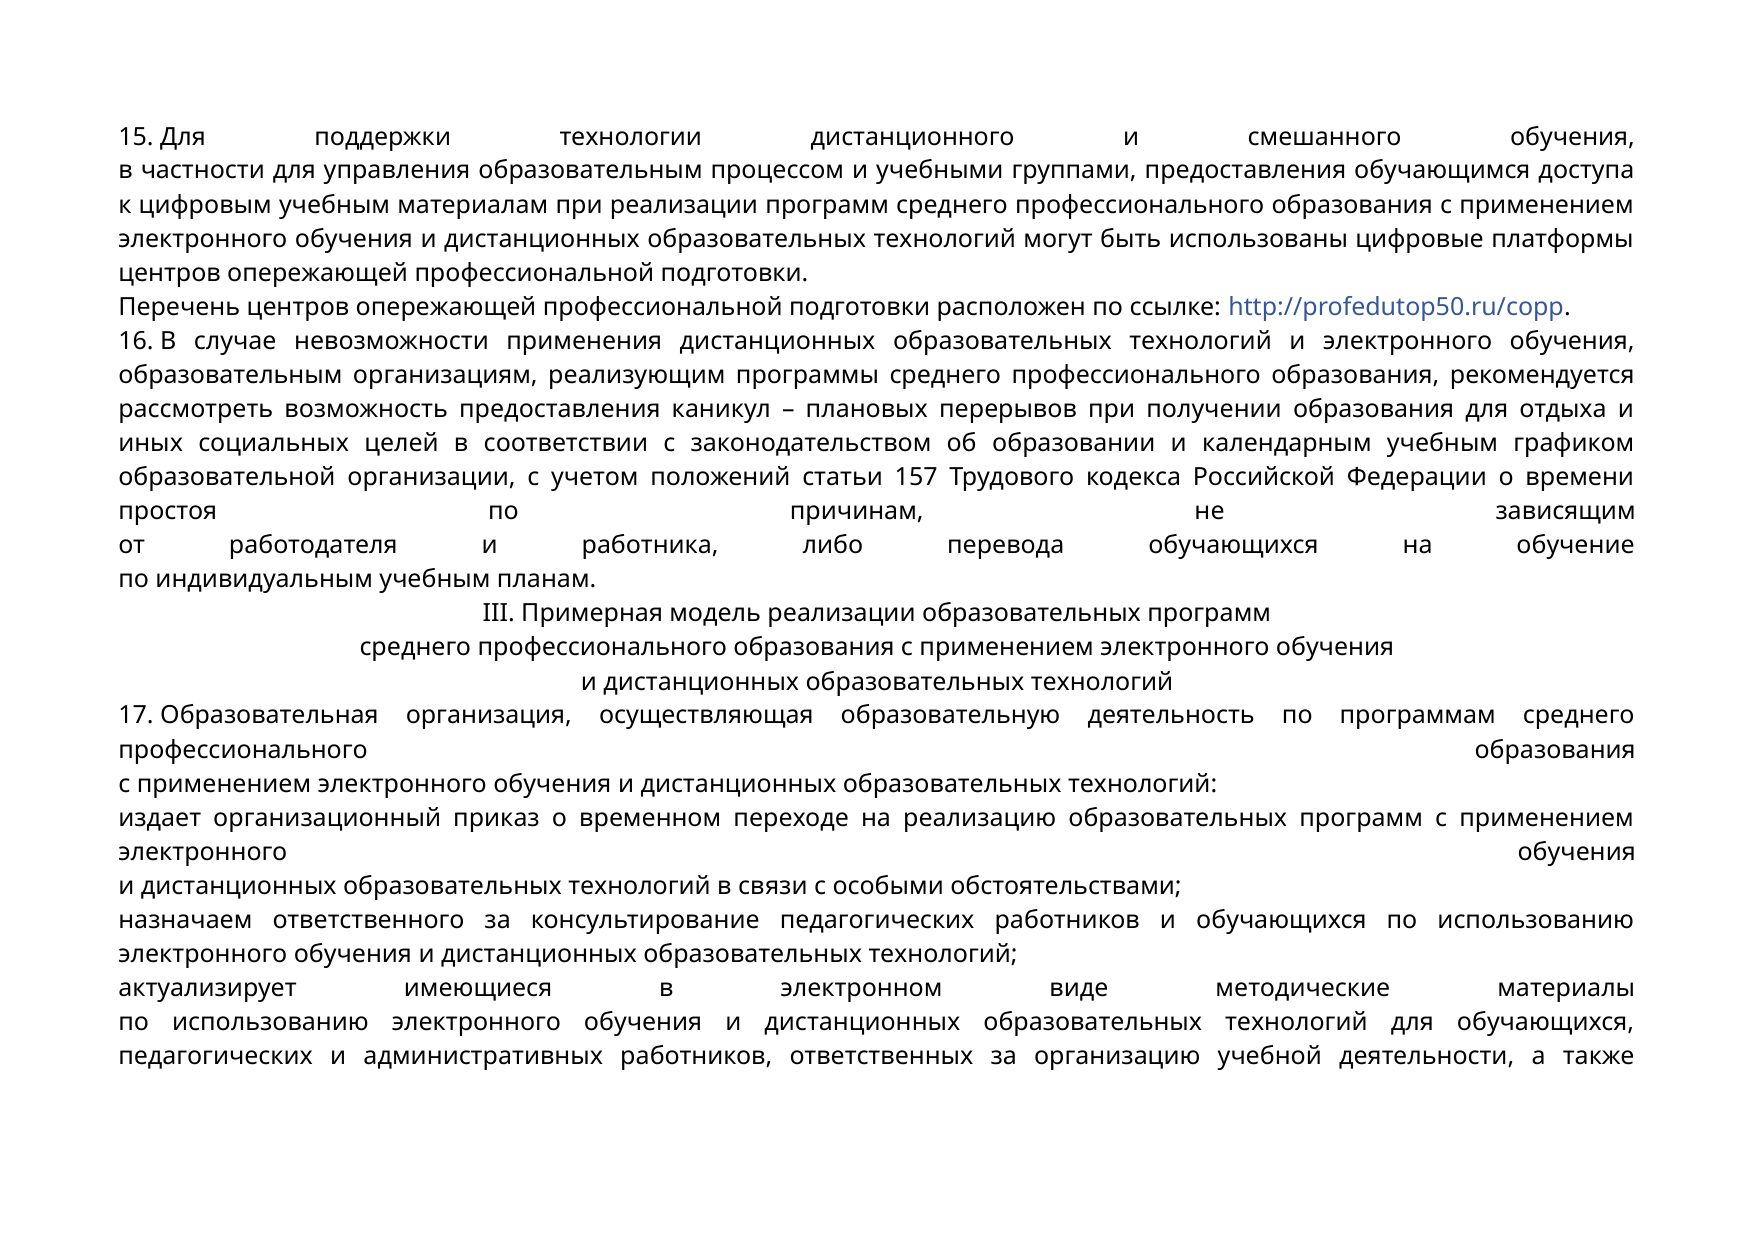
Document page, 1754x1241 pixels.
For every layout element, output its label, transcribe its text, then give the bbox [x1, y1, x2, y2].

text 16. В случае невозможности применения дистанционных образовательных технологий и электронного обучения, образовательным организациям, реализующим программы среднего профессионального образования, рекомендуется рассмотреть возможность предоставления каникул – плановых перерывов при получении образования для отдыха и иных социальных целей в соответствии с законодательством об образовании и календарным учебным графиком образовательной организации, с учетом положений статьи 157 Трудового кодекса Российской Федерации о времени простоя по причинам, не зависящим от работодателя и работника, либо перевода обучающихся на обучение по индивидуальным учебным планам. [118, 322, 1636, 595]
text III. Примерная модель реализации образовательных программ среднего профессионального образования с применением электронного обучения и дистанционных образовательных технологий [118, 595, 1636, 697]
text 17. Образовательная организация, осуществляющая образовательную деятельность по программам среднего профессионального образования с применением электронного обучения и дистанционных образовательных технологий: [118, 697, 1636, 799]
text 15. Для поддержки технологии дистанционного и смешанного обучения, в частности для управления образовательным процессом и учебными группами, предоставления обучающимся доступа к цифровым учебным материалам при реализации программ среднего профессионального образования с применением электронного обучения и дистанционных образовательных технологий могут быть использованы цифровые платформы центров опережающей профессиональной подготовки. [118, 118, 1636, 288]
text актуализирует имеющиеся в электронном виде методические материалы по использованию электронного обучения и дистанционных образовательных технологий для обучающихся, педагогических и административных работников, ответственных за организацию учебной деятельности, а также [118, 970, 1636, 1072]
text назначаем ответственного за консультирование педагогических работников и обучающихся по использованию электронного обучения и дистанционных образовательных технологий; [118, 902, 1636, 970]
text Перечень центров опережающей профессиональной подготовки расположен по ссылке: http://profedutop50.ru/copp. [118, 288, 1636, 322]
text издает организационный приказ о временном переходе на реализацию образовательных программ с применением электронного обучения и дистанционных образовательных технологий в связи с особыми обстоятельствами; [118, 799, 1636, 902]
